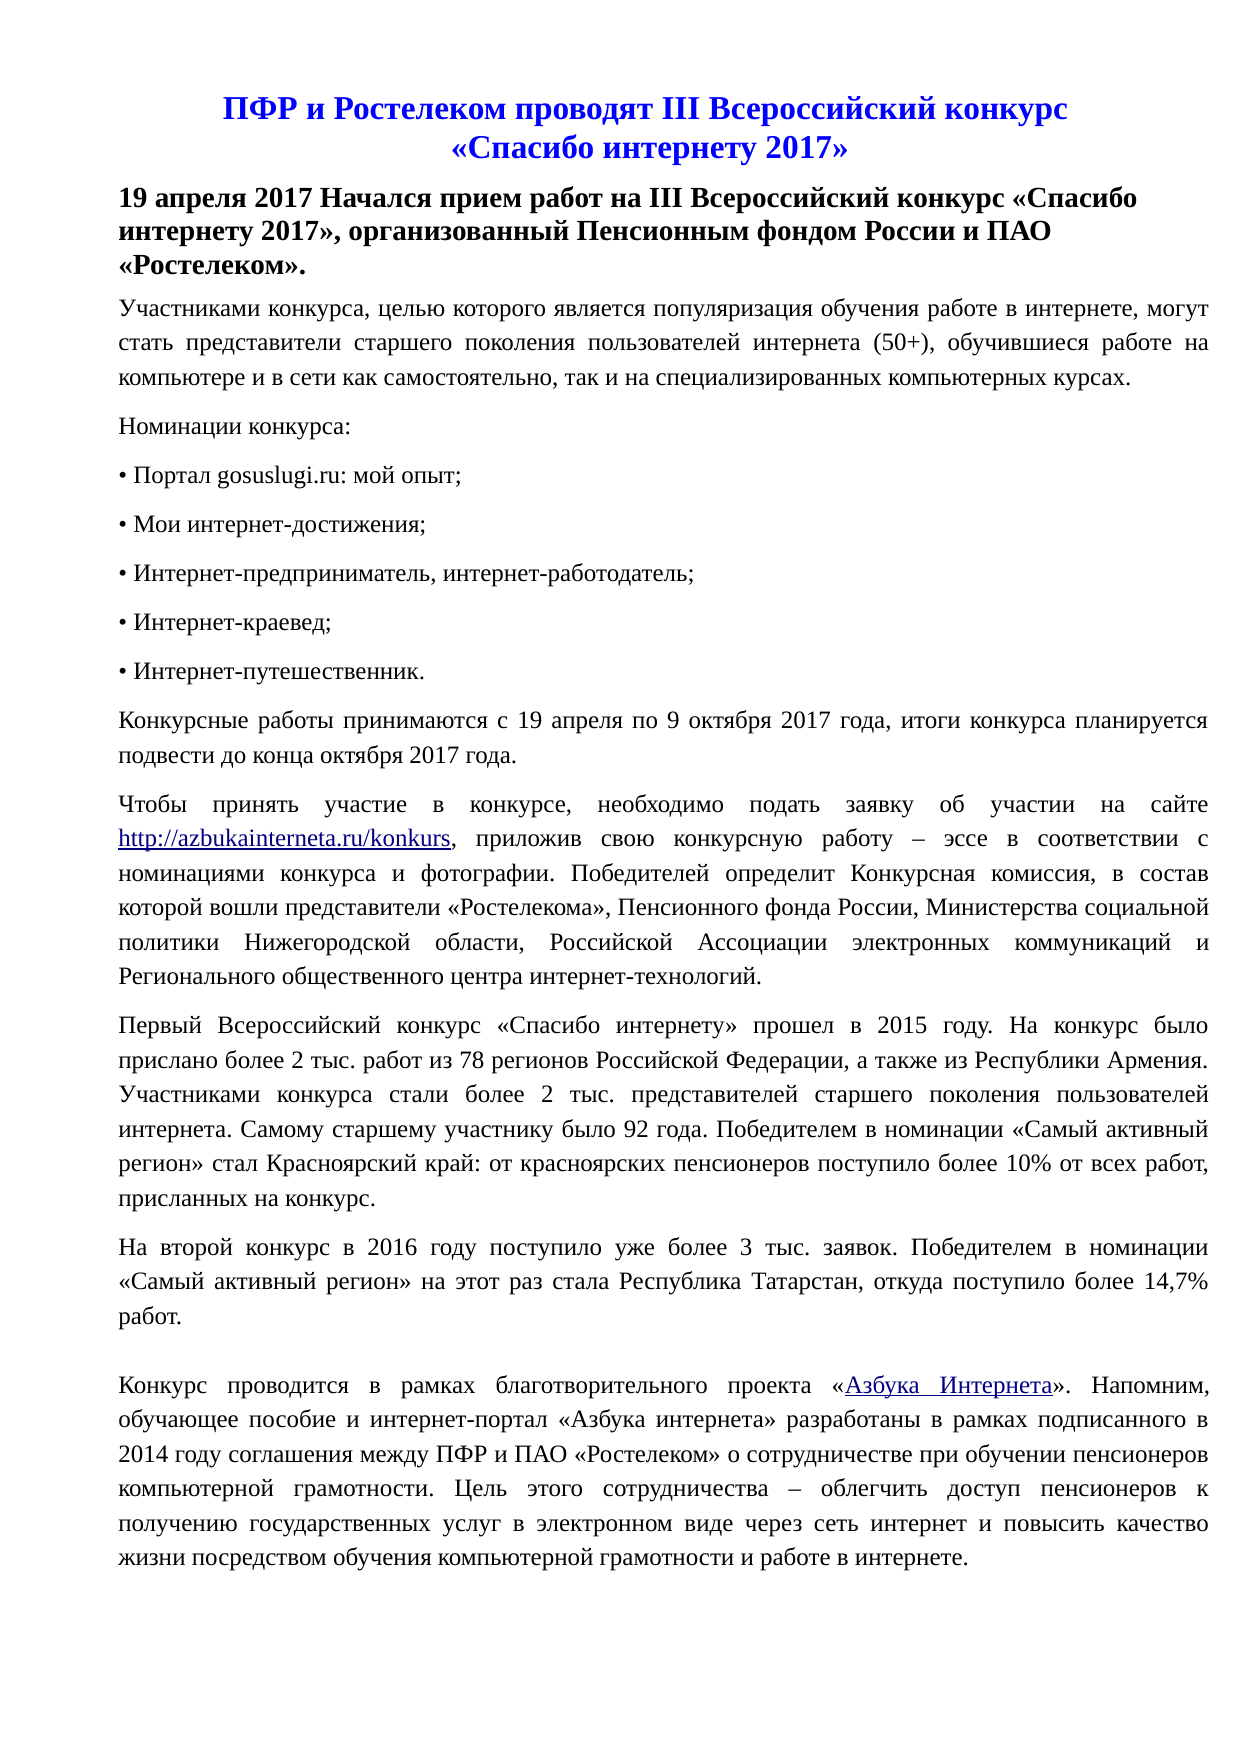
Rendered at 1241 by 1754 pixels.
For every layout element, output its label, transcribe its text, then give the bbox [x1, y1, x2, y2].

subtitle «Спасибо интернету 2017» [118, 127, 1181, 165]
text Первый Всероссийский конкурс «Спасибо интернету» прошел в 2015 году. На конкурс было прислано более 2 тыс. работ из 78 регионов Российской Федерации, а также из Республики Армения. Участниками конкурса стали более 2 тыс. представителей старшего поколения пользователей интернета. Самому старшему участнику было 92 года. Победителем в номинации «Самый активный регион» стал Красноярский край: от красноярских пенсионеров поступило более 10% от всех работ, присланных на конкурс. [118, 1010, 1210, 1211]
text Чтобы принять участие в конкурсе, необходимо подать заявку об участии на сайте http://azbukainterneta.ru/konkurs, приложив свою конкурсную работу – эссе в соответствии с номинациями конкурса и фотографии. Победителей определит Конкурсная комиссия, в состав которой вошли представители «Ростелекома», Пенсионного фонда России, Министерства социальной политики Нижегородской области, Российской Ассоциации электронных коммуникаций и Регионального общественного центра интернет-технологий. [118, 789, 1210, 990]
text Участниками конкурса, целью которого является популяризация обучения работе в интернете, могут стать представители старшего поколения пользователей интернета (50+), обучившиеся работе на компьютере и в сети как самостоятельно, так и на специализированных компьютерных курсах. [118, 293, 1210, 391]
text • Интернет-предприниматель, интернет-работодатель; [118, 558, 1210, 587]
subtitle 19 апреля 2017 Начался прием работ на III Всероссийский конкурс «Спасибо интернету 2017», организованный Пенсионным фондом России и ПАО «Ростелеком». [118, 180, 1210, 280]
subtitle ПФР и Ростелеком проводят III Всероссийский конкурс [118, 88, 1181, 127]
text • Интернет-путешественник. [118, 656, 1210, 685]
text Конкурсные работы принимаются с 19 апреля по 9 октября 2017 года, итоги конкурса планируется подвести до конца октября 2017 года. [118, 705, 1210, 768]
text Номинации конкурса: [118, 411, 1210, 440]
text На второй конкурс в 2016 году поступило уже более 3 тыс. заявок. Победителем в номинации «Самый активный регион» на этот раз стала Республика Татарстан, откуда поступило более 14,7% работ. Конкурс проводится в рамках благотворительного проекта «Азбука Интернета». Напомним, обучающее пособие и интернет-портал «Азбука интернета» разработаны в рамках подписанного в 2014 году соглашения между ПФР и ПАО «Ростелеком» о сотрудничестве при обучении пенсионеров компьютерной грамотности. Цель этого сотрудничества – облегчить доступ пенсионеров к получению государственных услуг в электронном виде через сеть интернет и повысить качество жизни посредством обучения компьютерной грамотности и работе в интернете. [118, 1232, 1210, 1571]
text • Мои интернет-достижения; [118, 509, 1210, 538]
text • Портал gosuslugi.ru: мой опыт; [118, 460, 1210, 489]
text • Интернет-краевед; [118, 607, 1210, 636]
